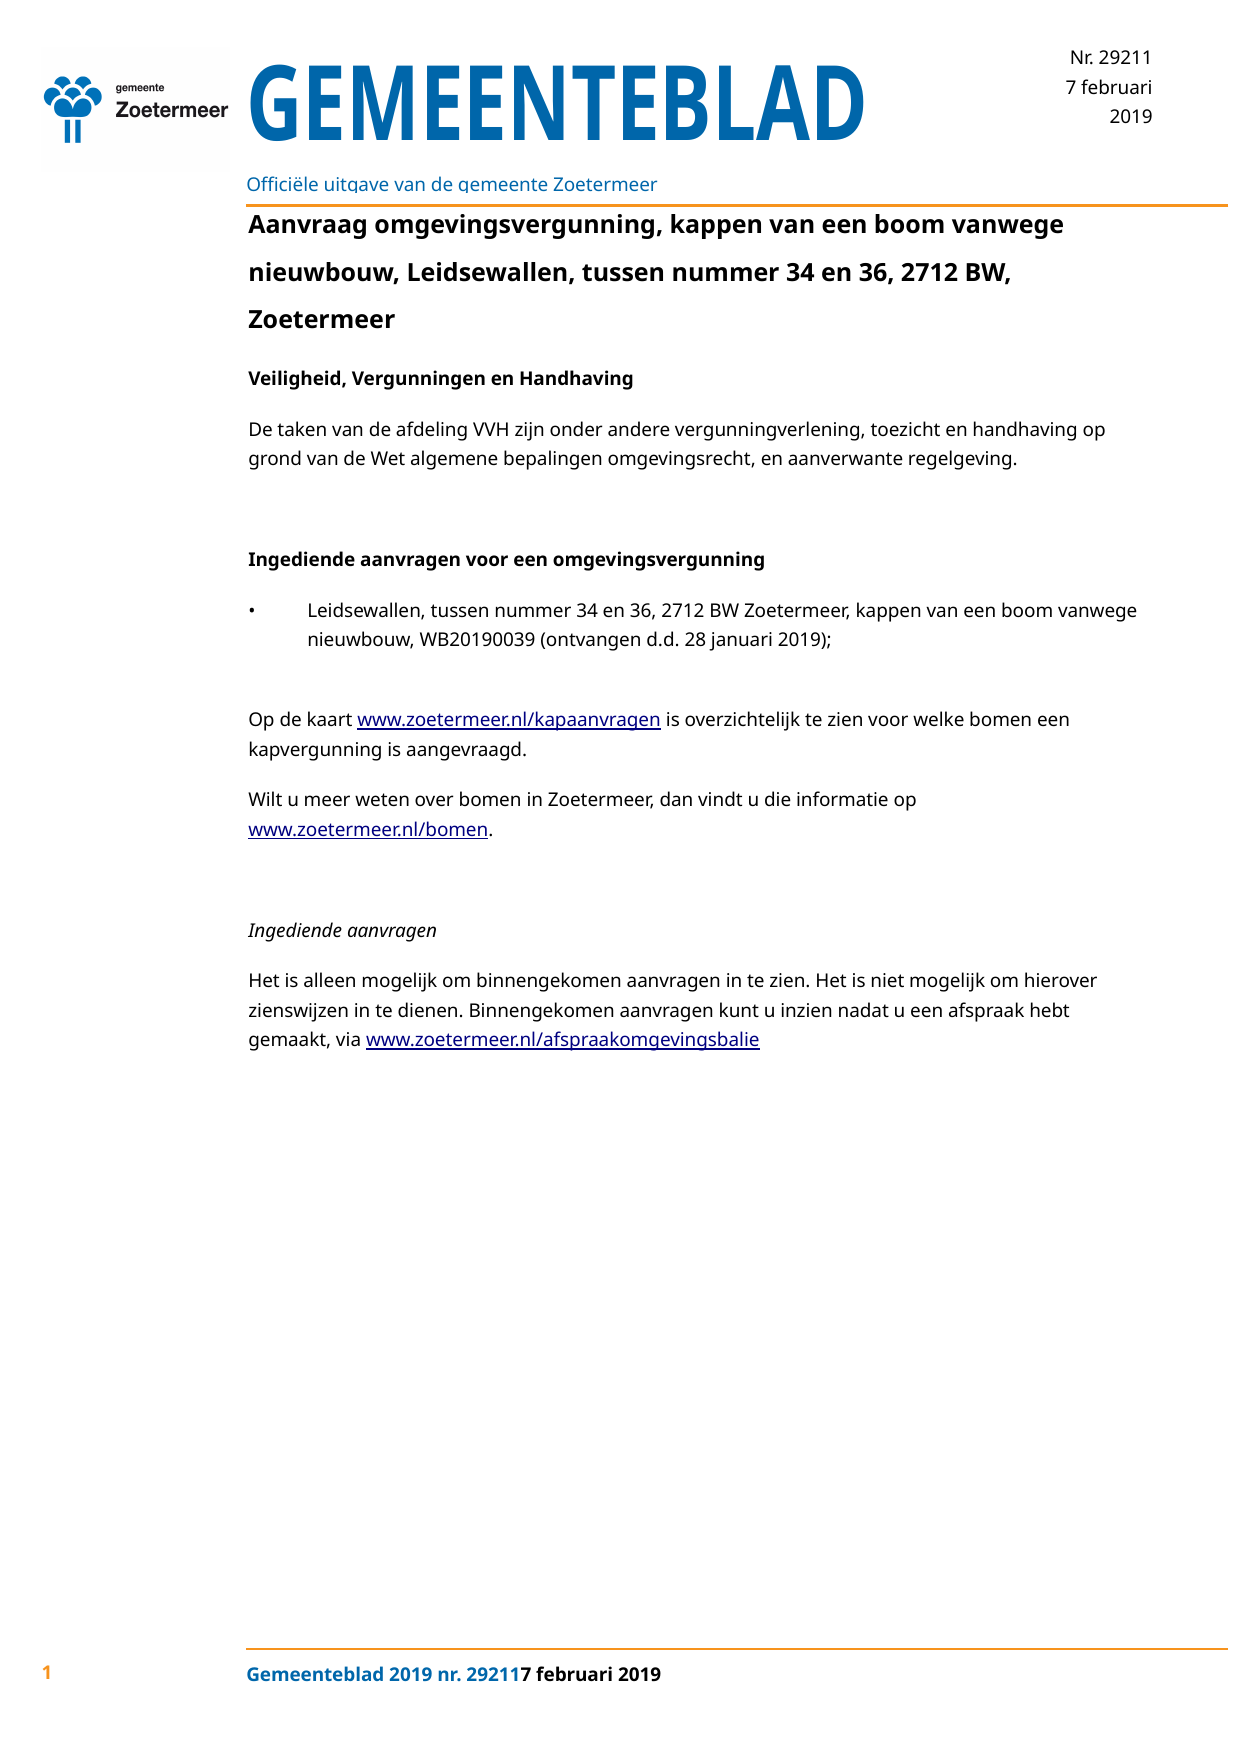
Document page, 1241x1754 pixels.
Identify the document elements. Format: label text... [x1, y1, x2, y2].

text Aanvraag omgevingsvergunning, kappen van een boom vanwege nieuwbouw, Leidsewallen, tussen nummer 34 en 36, 2712 BW, Zoetermeer [248, 207, 1152, 336]
list Leidsewallen, tussen nummer 34 en 36, 2712 BW Zoetermeer, kappen van een boom vanwege nieuwbouw, WB20190039 (ontvangen d.d. 28 januari 2019); [248, 597, 1152, 652]
text Op de kaart www.zoetermeer.nl/kapaanvragen is overzichtelijk te zien voor welke bomen een kapvergunning is aangevraagd. [248, 706, 1152, 762]
text Wilt u meer weten over bomen in Zoetermeer, dan vindt u die informatie op www.zoetermeer.nl/bomen. [248, 786, 1152, 842]
text Het is alleen mogelijk om binnengekomen aanvragen in te zien. Het is niet mogelijk om hierover zienswijzen in te dienen. Binnengekomen aanvragen kunt u inzien nadat u een afspraak hebt gemaakt, via www.zoetermeer.nl/afspraakomgevingsbalie [248, 967, 1152, 1052]
text Veiligheid, Vergunningen en Handhaving [248, 366, 1152, 391]
picture [41, 47, 231, 172]
text De taken van de afdeling VVH zijn onder andere vergunningverlening, toezicht en handhaving op grond van de Wet algemene bepalingen omgevingsrecht, en aanverwante regelgeving. [248, 416, 1152, 471]
text Ingediende aanvragen voor een omgevingsvergunning [248, 546, 1152, 572]
text Ingediende aanvragen [248, 917, 1152, 942]
